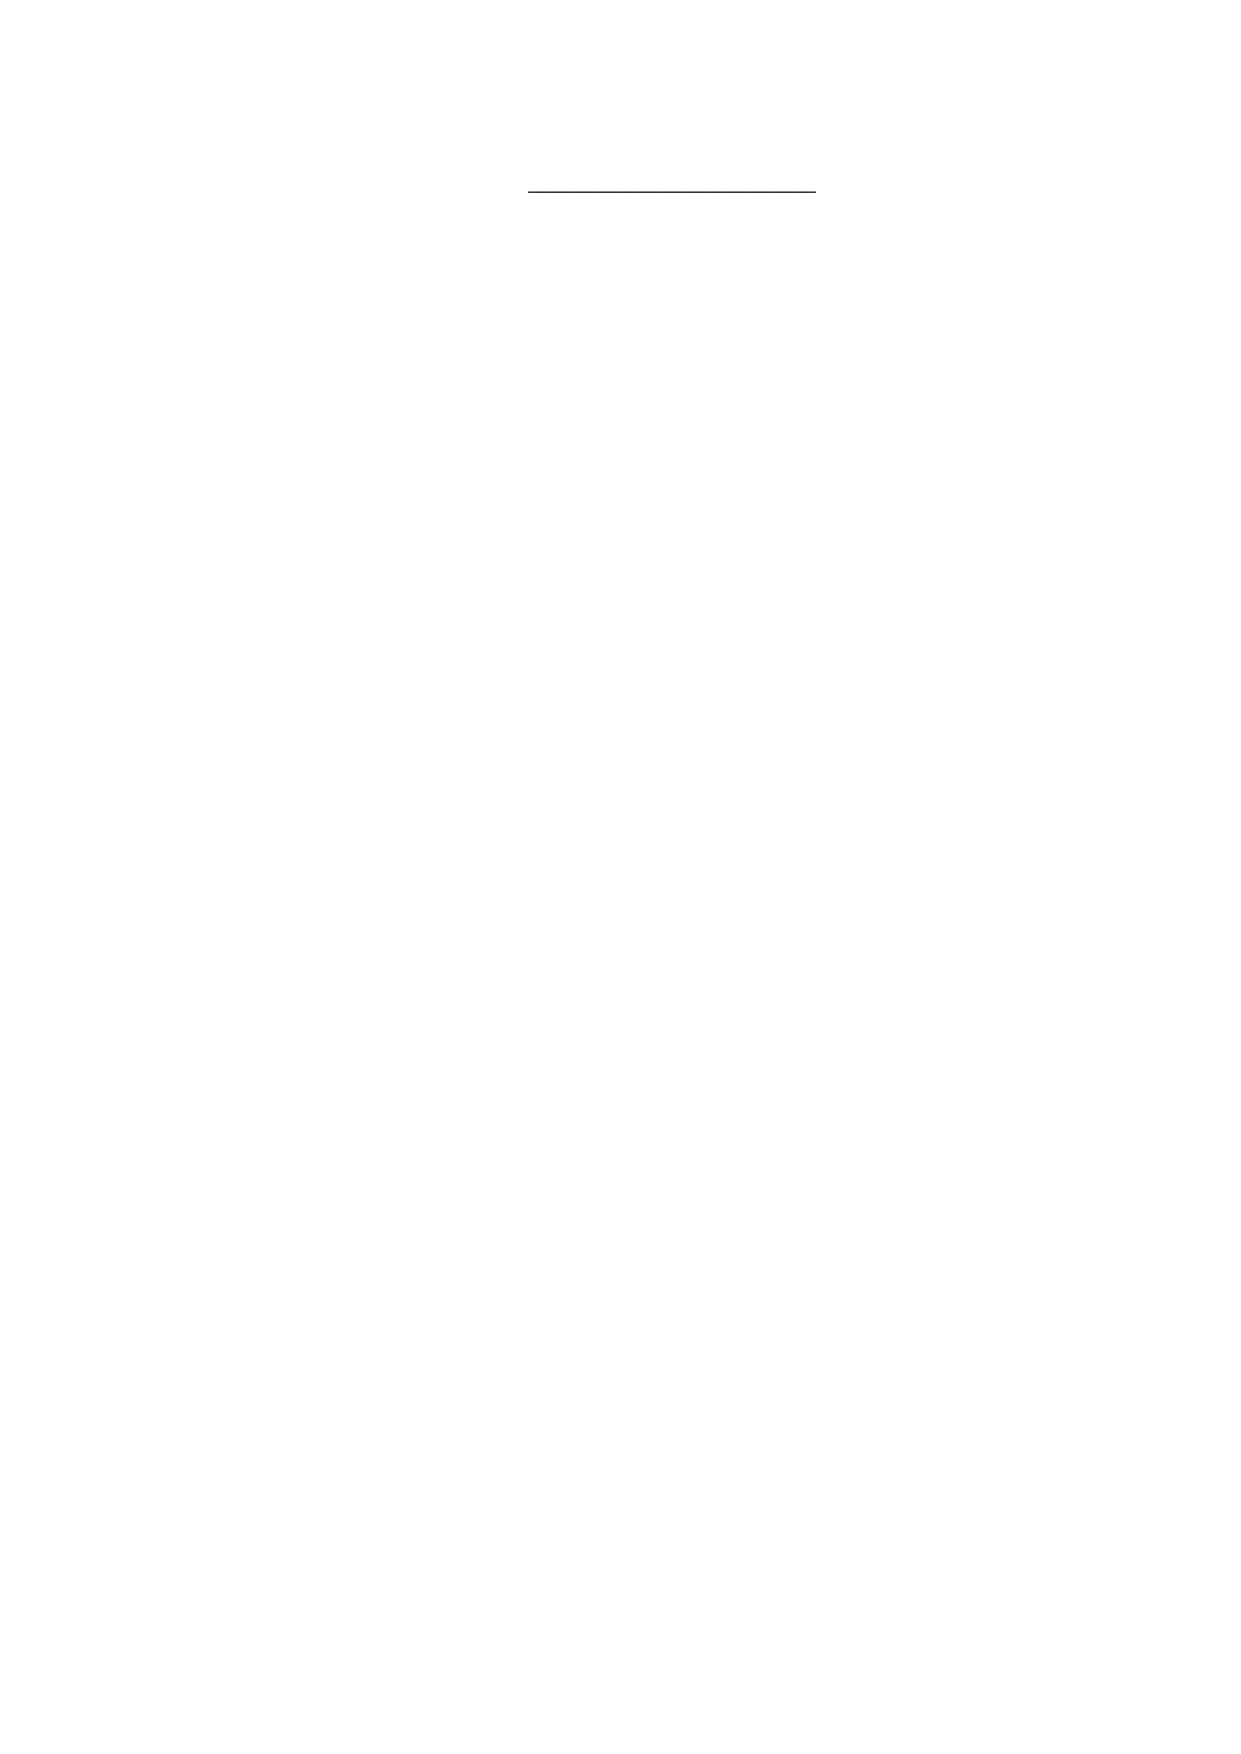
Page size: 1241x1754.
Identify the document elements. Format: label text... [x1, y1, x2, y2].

text ––––––––––––––––––––––– [177, 176, 1166, 204]
